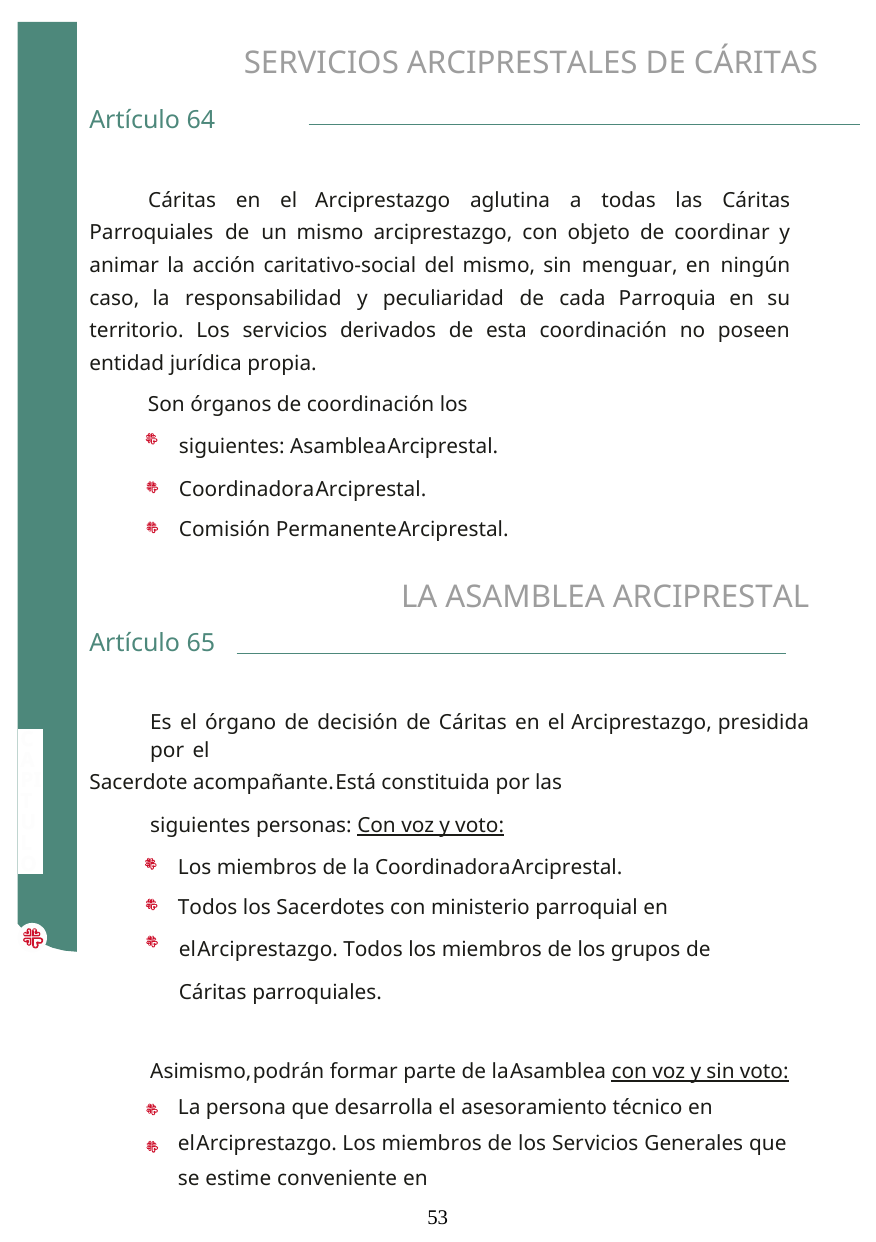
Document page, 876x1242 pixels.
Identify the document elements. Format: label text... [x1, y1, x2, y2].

text Los miembros de la CoordinadoraArciprestal. [178, 852, 831, 881]
text CAPÍTULO VI [20, 729, 43, 874]
text Artículo 64 [89, 102, 831, 136]
text Comisión PermanenteArciprestal. [179, 514, 831, 542]
text Cáritas en el Arciprestazgo aglutina a todas las Cáritas Parroquiales de un mismo arciprestazgo, con objeto de coordinar y animar la acción caritativo-social del mismo, sin menguar, en ningún caso, la responsabilidad y peculiaridad de cada Parroquia en su territorio. Los servicios derivados de esta coordinación no poseen entidad jurídica propia. [89, 185, 790, 376]
text Sacerdote acompañante.Está constituida por las siguientes personas: Con voz y voto: [89, 767, 657, 838]
text La persona que desarrolla el asesoramiento técnico en elArciprestazgo. Los miembros de los Servicios Generales que se estime conveniente en [178, 1085, 790, 1192]
text Son órganos de coordinación los siguientes: AsambleaArciprestal. [148, 389, 510, 460]
text Asimismo,podrán formar parte de laAsamblea con voz y sin voto: [150, 1056, 831, 1084]
text CoordinadoraArciprestal. [179, 474, 831, 503]
text Artículo 65 [89, 624, 831, 658]
text Todos los Sacerdotes con ministerio parroquial en elArciprestazgo. Todos los miembros de los grupos de Cáritas parroquiales. [178, 892, 735, 1006]
text LA ASAMBLEA ARCIPRESTAL [401, 578, 831, 613]
text Es el órgano de decisión de Cáritas en el Arciprestazgo, presidida por el [150, 707, 831, 764]
text SERVICIOS ARCIPRESTALES DE CÁRITAS [243, 40, 831, 82]
